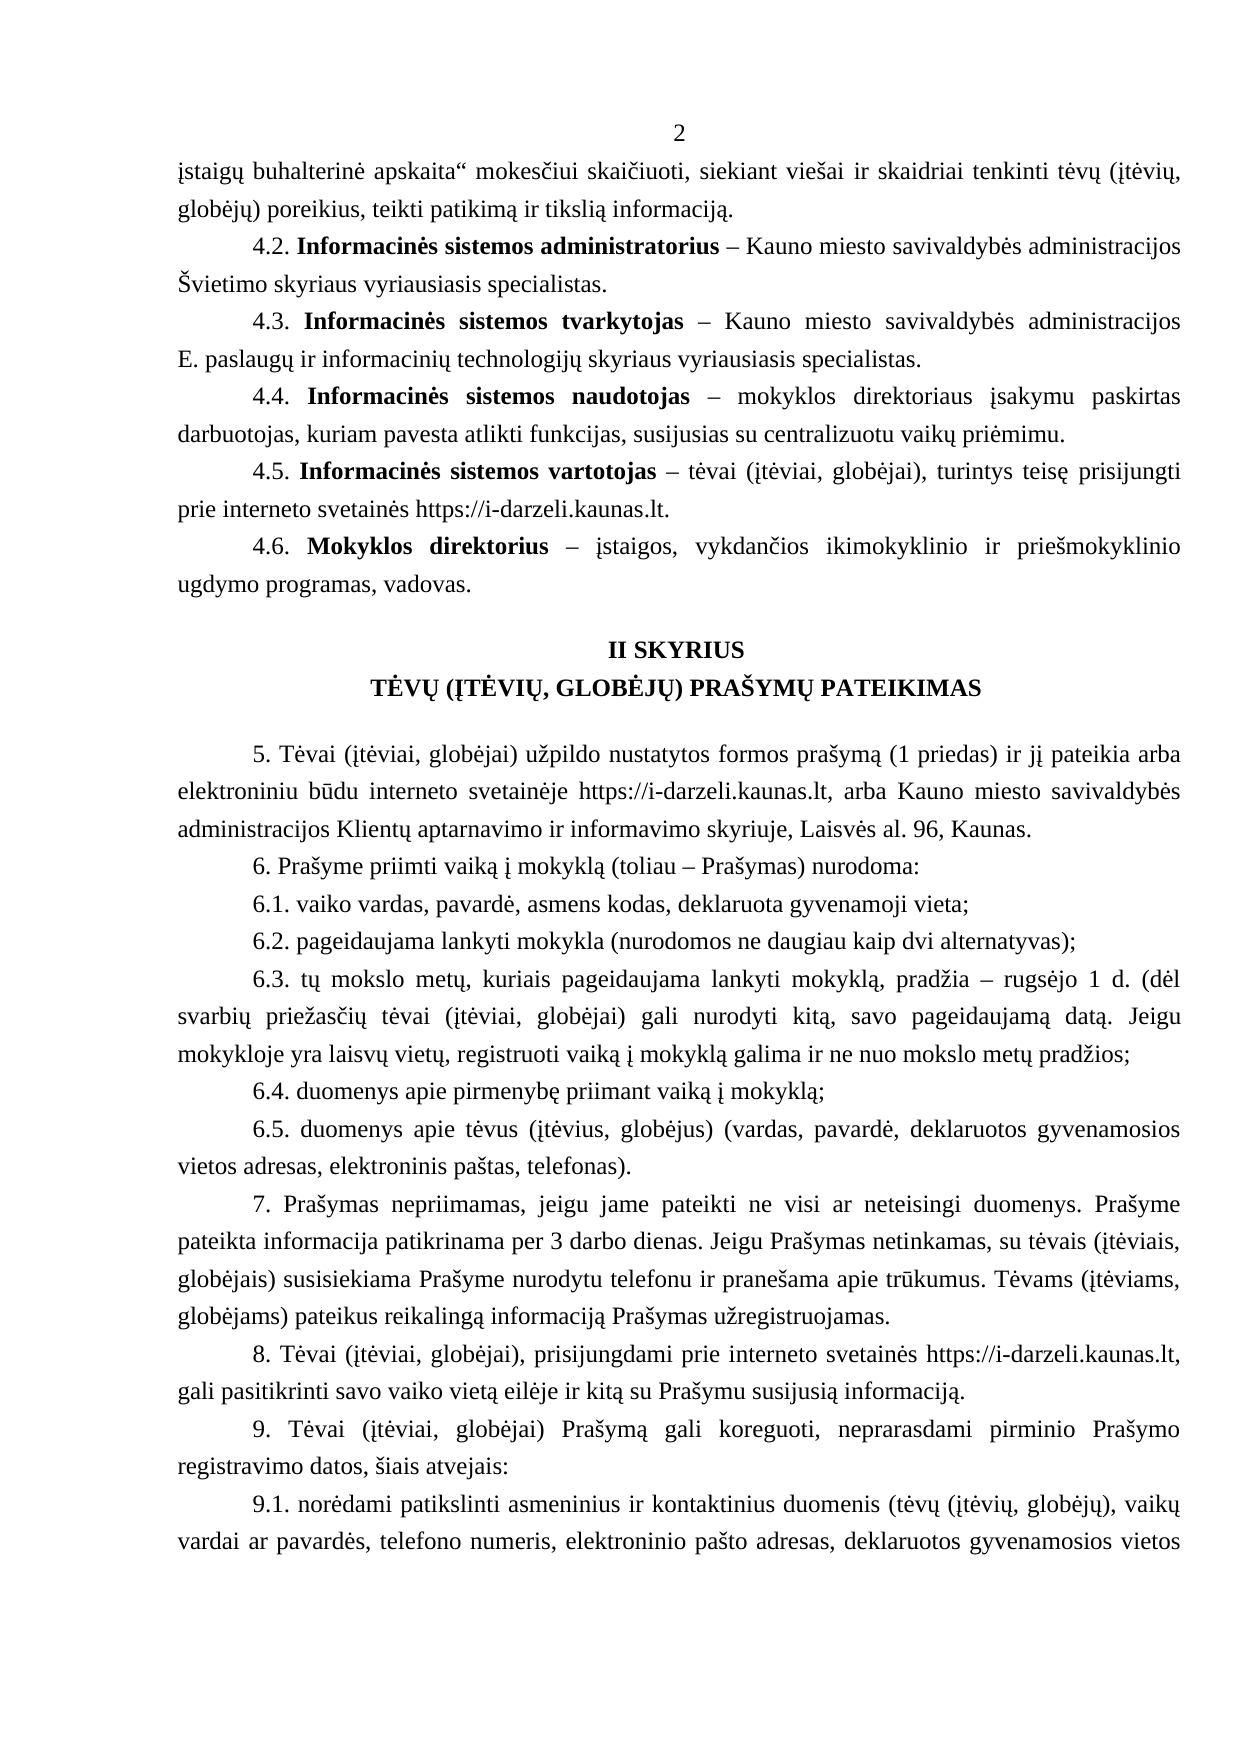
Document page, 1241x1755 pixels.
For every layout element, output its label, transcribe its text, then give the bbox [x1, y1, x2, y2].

text 4.3. Informacinės sistemos tvarkytojas – Kauno miesto savivaldybės administracijos E. paslaugų ir informacinių technologijų skyriaus vyriausiasis specialistas. [177, 298, 1181, 373]
text 6.3. tų mokslo metų, kuriais pageidaujama lankyti mokyklą, pradžia – rugsėjo 1 d. (dėl svarbių priežasčių tėvai (įtėviai, globėjai) gali nurodyti kitą, savo pageidaujamą datą. Jeigu mokykloje yra laisvų vietų, registruoti vaiką į mokyklą galima ir ne nuo mokslo metų pradžios; [177, 955, 1181, 1068]
text TĖVŲ (ĮTĖVIŲ, GLOBĖJŲ) PRAŠYMŲ PATEIKIMAS [177, 664, 1181, 701]
text 6.1. vaiko vardas, pavardė, asmens kodas, deklaruota gyvenamoji vieta; [177, 880, 1181, 918]
text 9. Tėvai (įtėviai, globėjai) Prašymą gali koreguoti, neprarasdami pirminio Prašymo registravimo datos, šiais atvejais: [177, 1405, 1181, 1480]
text 6.5. duomenys apie tėvus (įtėvius, globėjus) (vardas, pavardė, deklaruotos gyvenamosios vietos adresas, elektroninis paštas, telefonas). [177, 1105, 1181, 1180]
text 7. Prašymas nepriimamas, jeigu jame pateikti ne visi ar neteisingi duomenys. Prašyme pateikta informacija patikrinama per 3 darbo dienas. Jeigu Prašymas netinkamas, su tėvais (įtėviais, globėjais) susisiekiama Prašyme nurodytu telefonu ir pranešama apie trūkumus. Tėvams (įtėviams, globėjams) pateikus reikalingą informaciją Prašymas užregistruojamas. [177, 1180, 1181, 1330]
text II SKYRIUS [177, 626, 1181, 664]
text 6. Prašyme priimti vaiką į mokyklą (toliau – Prašymas) nurodoma: [177, 843, 1181, 880]
text 6.4. duomenys apie pirmenybę priimant vaiką į mokyklą; [177, 1068, 1181, 1105]
text 8. Tėvai (įtėviai, globėjai), prisijungdami prie interneto svetainės https://i-darzeli.kaunas.lt, gali pasitikrinti savo vaiko vietą eilėje ir kitą su Prašymu susijusią informaciją. [177, 1330, 1181, 1405]
text 4.2. Informacinės sistemos administratorius – Kauno miesto savivaldybės administracijos Švietimo skyriaus vyriausiasis specialistas. [177, 223, 1181, 298]
text 4.4. Informacinės sistemos naudotojas – mokyklos direktoriaus įsakymu paskirtas darbuotojas, kuriam pavesta atlikti funkcijas, susijusias su centralizuotu vaikų priėmimu. [177, 373, 1181, 448]
text 9.1. norėdami patikslinti asmeninius ir kontaktinius duomenis (tėvų (įtėvių, globėjų), vaikų vardai ar pavardės, telefono numeris, elektroninio pašto adresas, deklaruotos gyvenamosios vietos [177, 1480, 1181, 1555]
text 4.6. Mokyklos direktorius – įstaigos, vykdančios ikimokyklinio ir priešmokyklinio ugdymo programas, vadovas. [177, 523, 1181, 598]
text 5. Tėvai (įtėviai, globėjai) užpildo nustatytos formos prašymą (1 priedas) ir jį pateikia arba elektroniniu būdu interneto svetainėje https://i-darzeli.kaunas.lt, arba Kauno miesto savivaldybės administracijos Klientų aptarnavimo ir informavimo skyriuje, Laisvės al. 96, Kaunas. [177, 730, 1181, 843]
text įstaigų buhalterinė apskaita“ mokesčiui skaičiuoti, siekiant viešai ir skaidriai tenkinti tėvų (įtėvių, globėjų) poreikius, teikti patikimą ir tikslią informaciją. [177, 148, 1181, 223]
text 4.5. Informacinės sistemos vartotojas – tėvai (įtėviai, globėjai), turintys teisę prisijungti prie interneto svetainės https://i-darzeli.kaunas.lt. [177, 448, 1181, 523]
text 6.2. pageidaujama lankyti mokykla (nurodomos ne daugiau kaip dvi alternatyvas); [177, 918, 1181, 955]
